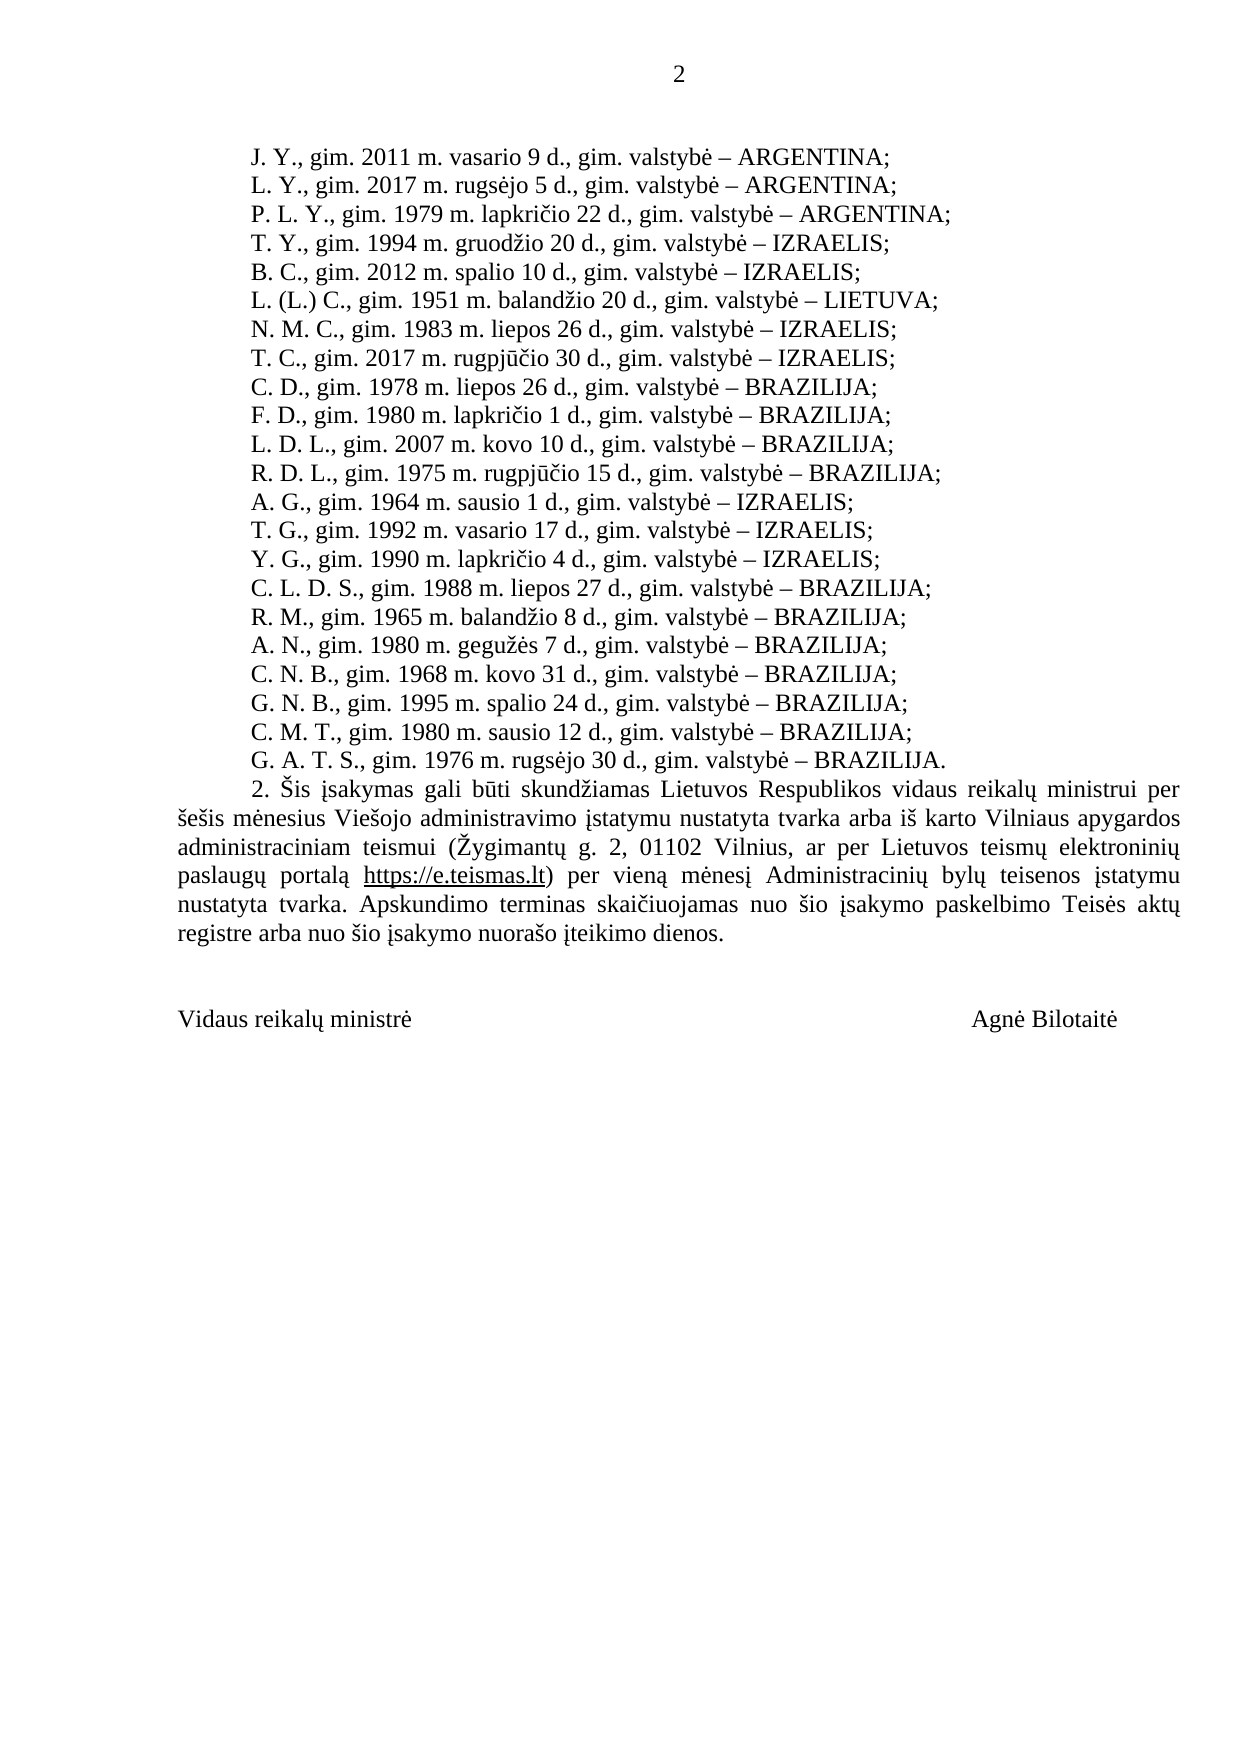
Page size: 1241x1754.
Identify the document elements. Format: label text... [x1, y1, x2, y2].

text C. M. T., gim. 1980 m. sausio 12 d., gim. valstybė – BRAZILIJA; [251, 717, 1181, 745]
text N. M. C., gim. 1983 m. liepos 26 d., gim. valstybė – IZRAELIS; [251, 314, 1181, 343]
text P. L. Y., gim. 1979 m. lapkričio 22 d., gim. valstybė – ARGENTINA; [251, 199, 1181, 228]
text A. N., gim. 1980 m. gegužės 7 d., gim. valstybė – BRAZILIJA; [251, 630, 1181, 659]
text C. L. D. S., gim. 1988 m. liepos 27 d., gim. valstybė – BRAZILIJA; [251, 573, 1181, 602]
text J. Y., gim. 2011 m. vasario 9 d., gim. valstybė – ARGENTINA; [251, 142, 1181, 170]
text G. A. T. S., gim. 1976 m. rugsėjo 30 d., gim. valstybė – BRAZILIJA. [251, 745, 1181, 774]
text Vidaus reikalų ministrė Agnė Bilotaitė [177, 1004, 1181, 1033]
text T. G., gim. 1992 m. vasario 17 d., gim. valstybė – IZRAELIS; [251, 515, 1181, 544]
text L. (L.) C., gim. 1951 m. balandžio 20 d., gim. valstybė – LIETUVA; [251, 285, 1181, 314]
text B. C., gim. 2012 m. spalio 10 d., gim. valstybė – IZRAELIS; [251, 257, 1181, 285]
text F. D., gim. 1980 m. lapkričio 1 d., gim. valstybė – BRAZILIJA; [251, 400, 1181, 429]
text Y. G., gim. 1990 m. lapkričio 4 d., gim. valstybė – IZRAELIS; [251, 544, 1181, 573]
text 2. Šis įsakymas gali būti skundžiamas Lietuvos Respublikos vidaus reikalų ministrui per šešis mėnesius Viešojo administravimo įstatymu nustatyta tvarka arba iš karto Vilniaus apygardos administraciniam teismui (Žygimantų g. 2, 01102 Vilnius, ar per Lietuvos teismų elektroninių paslaugų portalą https://e.teismas.lt) per vieną mėnesį Administracinių bylų teisenos įstatymu nustatyta tvarka. Apskundimo terminas skaičiuojamas nuo šio įsakymo paskelbimo Teisės aktų registre arba nuo šio įsakymo nuorašo įteikimo dienos. [177, 774, 1181, 947]
text C. D., gim. 1978 m. liepos 26 d., gim. valstybė – BRAZILIJA; [251, 372, 1181, 400]
text R. M., gim. 1965 m. balandžio 8 d., gim. valstybė – BRAZILIJA; [251, 602, 1181, 630]
text L. Y., gim. 2017 m. rugsėjo 5 d., gim. valstybė – ARGENTINA; [251, 170, 1181, 199]
text L. D. L., gim. 2007 m. kovo 10 d., gim. valstybė – BRAZILIJA; [251, 429, 1181, 458]
text A. G., gim. 1964 m. sausio 1 d., gim. valstybė – IZRAELIS; [251, 487, 1181, 515]
text T. Y., gim. 1994 m. gruodžio 20 d., gim. valstybė – IZRAELIS; [251, 228, 1181, 257]
text T. C., gim. 2017 m. rugpjūčio 30 d., gim. valstybė – IZRAELIS; [251, 343, 1181, 372]
text C. N. B., gim. 1968 m. kovo 31 d., gim. valstybė – BRAZILIJA; [251, 659, 1181, 688]
text R. D. L., gim. 1975 m. rugpjūčio 15 d., gim. valstybė – BRAZILIJA; [251, 458, 1181, 487]
text G. N. B., gim. 1995 m. spalio 24 d., gim. valstybė – BRAZILIJA; [251, 688, 1181, 717]
